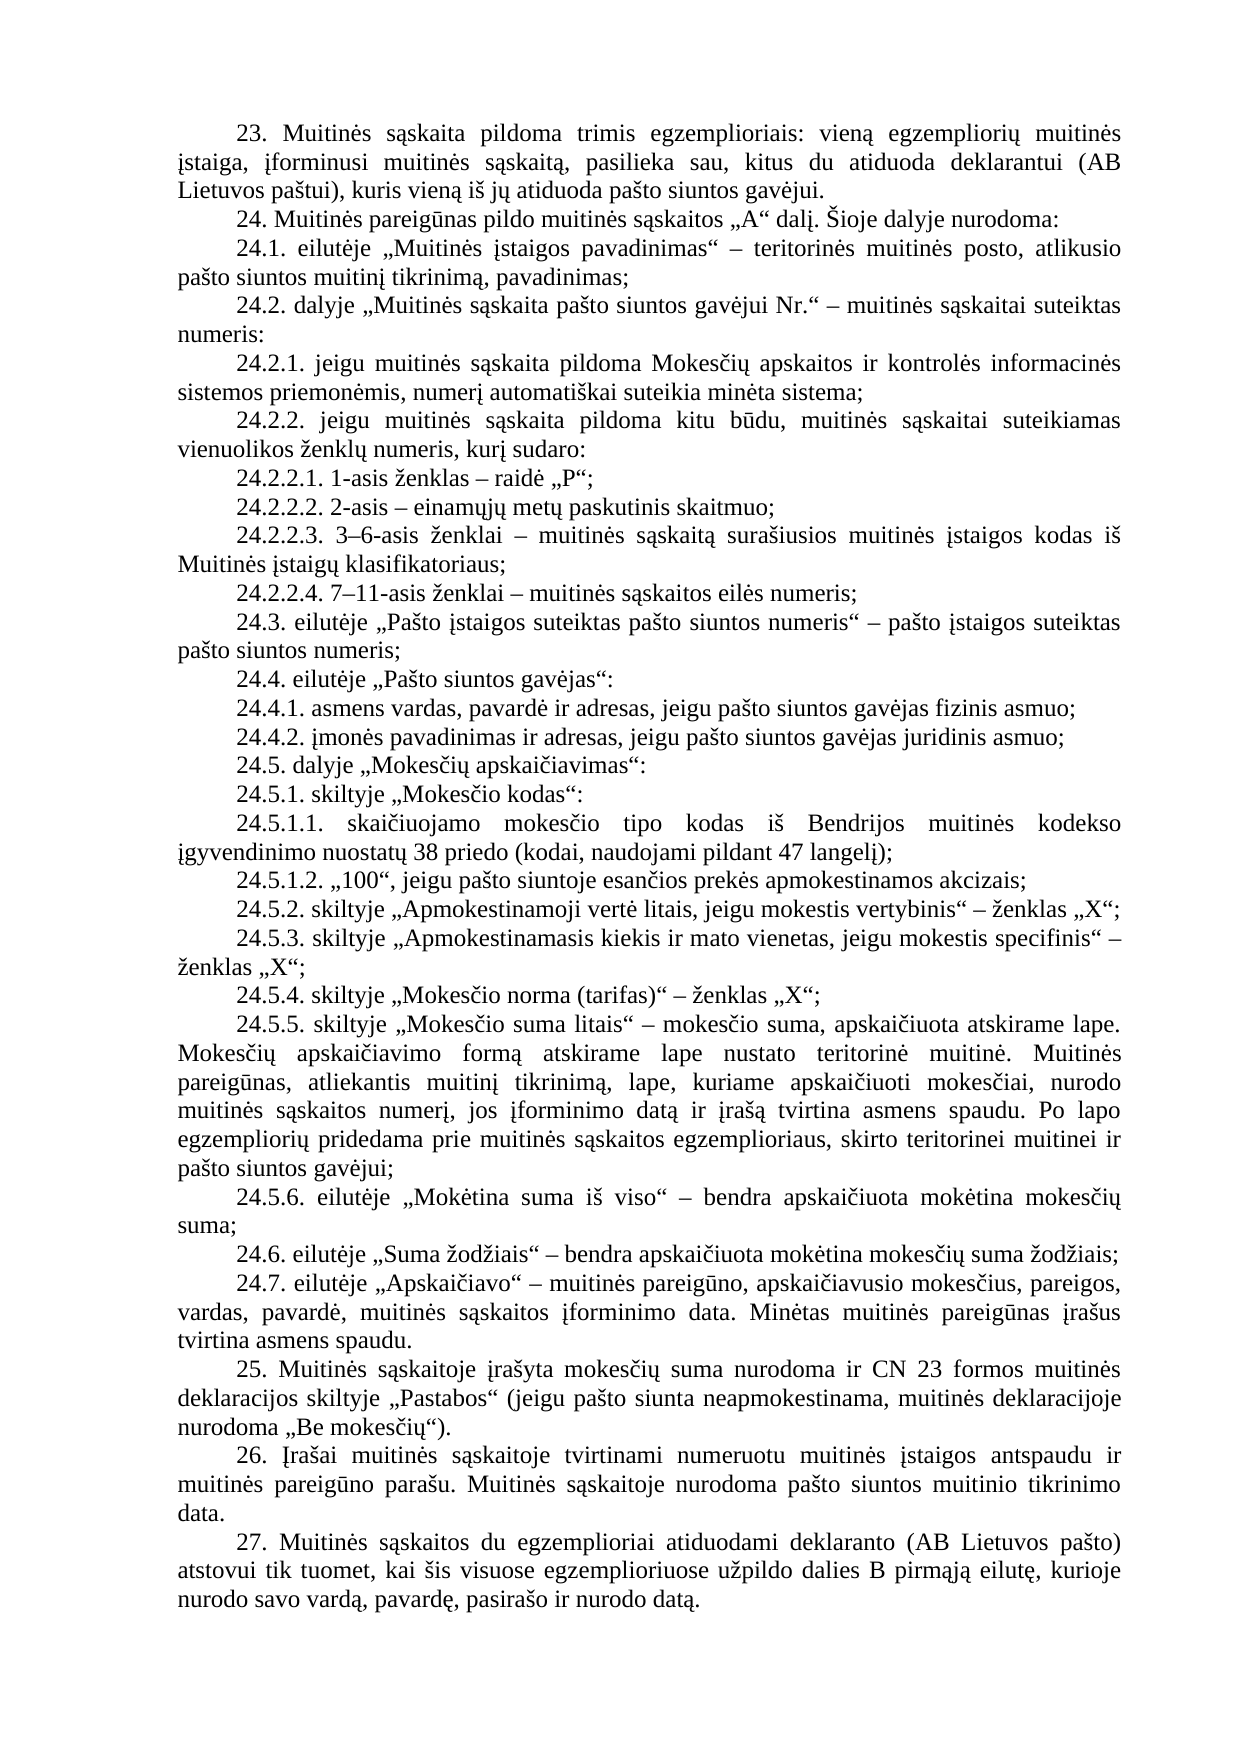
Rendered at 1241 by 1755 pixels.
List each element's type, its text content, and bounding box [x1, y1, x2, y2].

text 24.2. dalyje „Muitinės sąskaita pašto siuntos gavėjui Nr.“ – muitinės sąskaitai suteiktas numeris: [177, 291, 1122, 348]
text 24.5.2. skiltyje „Apmokestinamoji vertė litais, jeigu mokestis vertybinis“ – ženklas „X“; [177, 894, 1122, 923]
text 24.5.3. skiltyje „Apmokestinamasis kiekis ir mato vienetas, jeigu mokestis specifinis“ – ženklas „X“; [177, 923, 1122, 981]
text 24.5. dalyje „Mokesčių apskaičiavimas“: [177, 751, 1122, 779]
text 24.5.1. skiltyje „Mokesčio kodas“: [177, 779, 1122, 808]
text 26. Įrašai muitinės sąskaitoje tvirtinami numeruotu muitinės įstaigos antspaudu ir muitinės pareigūno parašu. Muitinės sąskaitoje nurodoma pašto siuntos muitinio tikrinimo data. [177, 1441, 1122, 1527]
text 24. Muitinės pareigūnas pildo muitinės sąskaitos „A“ dalį. Šioje dalyje nurodoma: [177, 204, 1122, 233]
text 24.5.1.2. „100“, jeigu pašto siuntoje esančios prekės apmokestinamos akcizais; [177, 866, 1122, 894]
text 24.5.6. eilutėje „Mokėtina suma iš viso“ – bendra apskaičiuota mokėtina mokesčių suma; [177, 1182, 1122, 1239]
text 24.5.4. skiltyje „Mokesčio norma (tarifas)“ – ženklas „X“; [177, 981, 1122, 1009]
text 24.2.2.1. 1-asis ženklas – raidė „P“; [177, 463, 1122, 492]
text 24.2.2.4. 7–11-asis ženklai – muitinės sąskaitos eilės numeris; [177, 578, 1122, 607]
text 24.4. eilutėje „Pašto siuntos gavėjas“: [177, 664, 1122, 693]
text 24.1. eilutėje „Muitinės įstaigos pavadinimas“ – teritorinės muitinės posto, atlikusio pašto siuntos muitinį tikrinimą, pavadinimas; [177, 233, 1122, 291]
text 24.6. eilutėje „Suma žodžiais“ – bendra apskaičiuota mokėtina mokesčių suma žodžiais; [177, 1239, 1122, 1268]
text 23. Muitinės sąskaita pildoma trimis egzemplioriais: vieną egzempliorių muitinės įstaiga, įforminusi muitinės sąskaitą, pasilieka sau, kitus du atiduoda deklarantui (AB Lietuvos paštui), kuris vieną iš jų atiduoda pašto siuntos gavėjui. [177, 118, 1122, 204]
text 24.2.2.3. 3–6-asis ženklai – muitinės sąskaitą surašiusios muitinės įstaigos kodas iš Muitinės įstaigų klasifikatoriaus; [177, 521, 1122, 578]
text 24.4.1. asmens vardas, pavardė ir adresas, jeigu pašto siuntos gavėjas fizinis asmuo; [177, 693, 1122, 722]
text 24.4.2. įmonės pavadinimas ir adresas, jeigu pašto siuntos gavėjas juridinis asmuo; [177, 722, 1122, 751]
text 24.7. eilutėje „Apskaičiavo“ – muitinės pareigūno, apskaičiavusio mokesčius, pareigos, vardas, pavardė, muitinės sąskaitos įforminimo data. Minėtas muitinės pareigūnas įrašus tvirtina asmens spaudu. [177, 1268, 1122, 1354]
text 24.2.2.2. 2-asis – einamųjų metų paskutinis skaitmuo; [177, 492, 1122, 521]
text 25. Muitinės sąskaitoje įrašyta mokesčių suma nurodoma ir CN 23 formos muitinės deklaracijos skiltyje „Pastabos“ (jeigu pašto siunta neapmokestinama, muitinės deklaracijoje nurodoma „Be mokesčių“). [177, 1354, 1122, 1441]
text 27. Muitinės sąskaitos du egzemplioriai atiduodami deklaranto (AB Lietuvos pašto) atstovui tik tuomet, kai šis visuose egzemplioriuose užpildo dalies B pirmąją eilutę, kurioje nurodo savo vardą, pavardę, pasirašo ir nurodo datą. [177, 1527, 1122, 1613]
text 24.3. eilutėje „Pašto įstaigos suteiktas pašto siuntos numeris“ – pašto įstaigos suteiktas pašto siuntos numeris; [177, 607, 1122, 664]
text 24.5.1.1. skaičiuojamo mokesčio tipo kodas iš Bendrijos muitinės kodekso įgyvendinimo nuostatų 38 priedo (kodai, naudojami pildant 47 langelį); [177, 808, 1122, 866]
text 24.2.1. jeigu muitinės sąskaita pildoma Mokesčių apskaitos ir kontrolės informacinės sistemos priemonėmis, numerį automatiškai suteikia minėta sistema; [177, 348, 1122, 406]
text 24.5.5. skiltyje „Mokesčio suma litais“ – mokesčio suma, apskaičiuota atskirame lape. Mokesčių apskaičiavimo formą atskirame lape nustato teritorinė muitinė. Muitinės pareigūnas, atliekantis muitinį tikrinimą, lape, kuriame apskaičiuoti mokesčiai, nurodo muitinės sąskaitos numerį, jos įforminimo datą ir įrašą tvirtina asmens spaudu. Po lapo egzempliorių pridedama prie muitinės sąskaitos egzemplioriaus, skirto teritorinei muitinei ir pašto siuntos gavėjui; [177, 1009, 1122, 1182]
text 24.2.2. jeigu muitinės sąskaita pildoma kitu būdu, muitinės sąskaitai suteikiamas vienuolikos ženklų numeris, kurį sudaro: [177, 406, 1122, 463]
